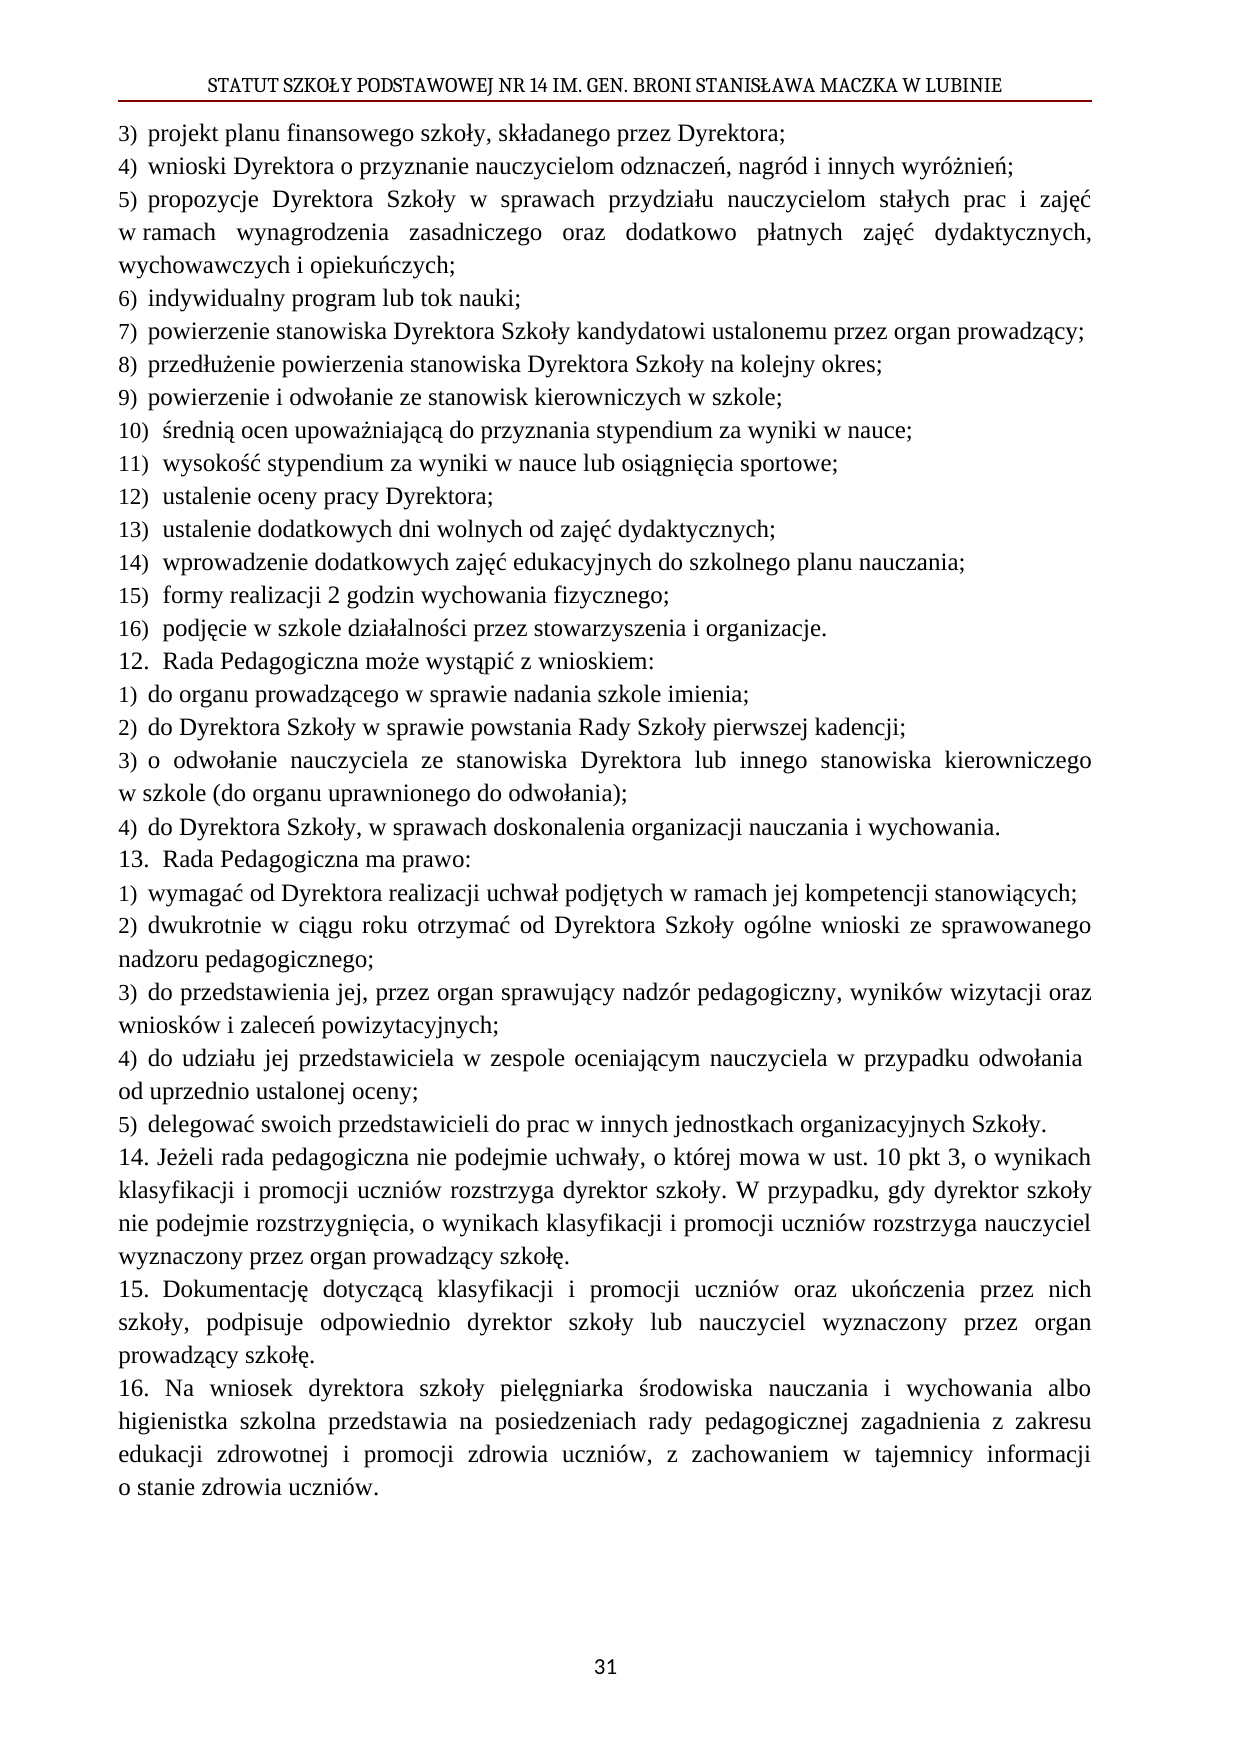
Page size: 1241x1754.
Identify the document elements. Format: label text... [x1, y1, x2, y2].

list ustalenie oceny pracy Dyrektora; [118, 481, 1092, 510]
list projekt planu finansowego szkoły, składanego przez Dyrektora; [118, 118, 1092, 147]
list przedłużenie powierzenia stanowiska Dyrektora Szkoły na kolejny okres; [118, 349, 1092, 378]
list średnią ocen upoważniającą do przyznania stypendium za wyniki w nauce; [118, 415, 1092, 444]
list do Dyrektora Szkoły w sprawie powstania Rady Szkoły pierwszej kadencji; [118, 712, 1092, 741]
list do przedstawienia jej, przez organ sprawujący nadzór pedagogiczny, wyników wizytacji oraz wniosków i zaleceń powizytacyjnych; [118, 977, 1092, 1038]
list ustalenie dodatkowych dni wolnych od zajęć dydaktycznych; [118, 514, 1092, 543]
text 15. Dokumentację dotyczącą klasyfikacji i promocji uczniów oraz ukończenia przez nich szkoły, podpisuje odpowiednio dyrektor szkoły lub nauczyciel wyznaczony przez organ prowadzący szkołę. [118, 1274, 1092, 1369]
text 16. Na wniosek dyrektora szkoły pielęgniarka środowiska nauczania i wychowania albo higienistka szkolna przedstawia na posiedzeniach rady pedagogicznej zagadnienia z zakresu edukacji zdrowotnej i promocji zdrowia uczniów, z zachowaniem w tajemnicy informacji o stanie zdrowia uczniów. [118, 1373, 1092, 1501]
list do organu prowadzącego w sprawie nadania szkole imienia; [118, 679, 1092, 708]
list wnioski Dyrektora o przyznanie nauczycielom odznaczeń, nagród i innych wyróżnień; [118, 151, 1092, 180]
list do Dyrektora Szkoły, w sprawach doskonalenia organizacji nauczania i wychowania. [118, 812, 1092, 840]
list Rada Pedagogiczna ma prawo: [118, 844, 1092, 873]
list dwukrotnie w ciągu roku otrzymać od Dyrektora Szkoły ogólne wnioski ze sprawowanego nadzoru pedagogicznego; [118, 911, 1092, 972]
list wysokość stypendium za wyniki w nauce lub osiągnięcia sportowe; [118, 448, 1092, 477]
list delegować swoich przedstawicieli do prac w innych jednostkach organizacyjnych Szkoły. [118, 1109, 1092, 1137]
text 14. Jeżeli rada pedagogiczna nie podejmie uchwały, o której mowa w ust. 10 pkt 3, o wynikach klasyfikacji i promocji uczniów rozstrzyga dyrektor szkoły. W przypadku, gdy dyrektor szkoły nie podejmie rozstrzygnięcia, o wynikach klasyfikacji i promocji uczniów rozstrzyga nauczyciel wyznaczony przez organ prowadzący szkołę. [118, 1142, 1092, 1269]
list Rada Pedagogiczna może wystąpić z wnioskiem: [118, 646, 1092, 675]
list wprowadzenie dodatkowych zajęć edukacyjnych do szkolnego planu nauczania; [118, 547, 1092, 576]
list o odwołanie nauczyciela ze stanowiska Dyrektora lub innego stanowiska kierowniczego w szkole (do organu uprawnionego do odwołania); [118, 746, 1092, 807]
list powierzenie stanowiska Dyrektora Szkoły kandydatowi ustalonemu przez organ prowadzący; [118, 316, 1092, 345]
list wymagać od Dyrektora realizacji uchwał podjętych w ramach jej kompetencji stanowiących; [118, 878, 1092, 906]
list powierzenie i odwołanie ze stanowisk kierowniczych w szkole; [118, 382, 1092, 411]
list indywidualny program lub tok nauki; [118, 283, 1092, 312]
list propozycje Dyrektora Szkoły w sprawach przydziału nauczycielom stałych prac i zajęć w ramach wynagrodzenia zasadniczego oraz dodatkowo płatnych zajęć dydaktycznych, wychowawczych i opiekuńczych; [118, 184, 1092, 279]
list formy realizacji 2 godzin wychowania fizycznego; [118, 580, 1092, 609]
list do udziału jej przedstawiciela w zespole oceniającym nauczyciela w przypadku odwołania od uprzednio ustalonej oceny; [118, 1043, 1092, 1104]
list podjęcie w szkole działalności przez stowarzyszenia i organizacje. [118, 613, 1092, 642]
